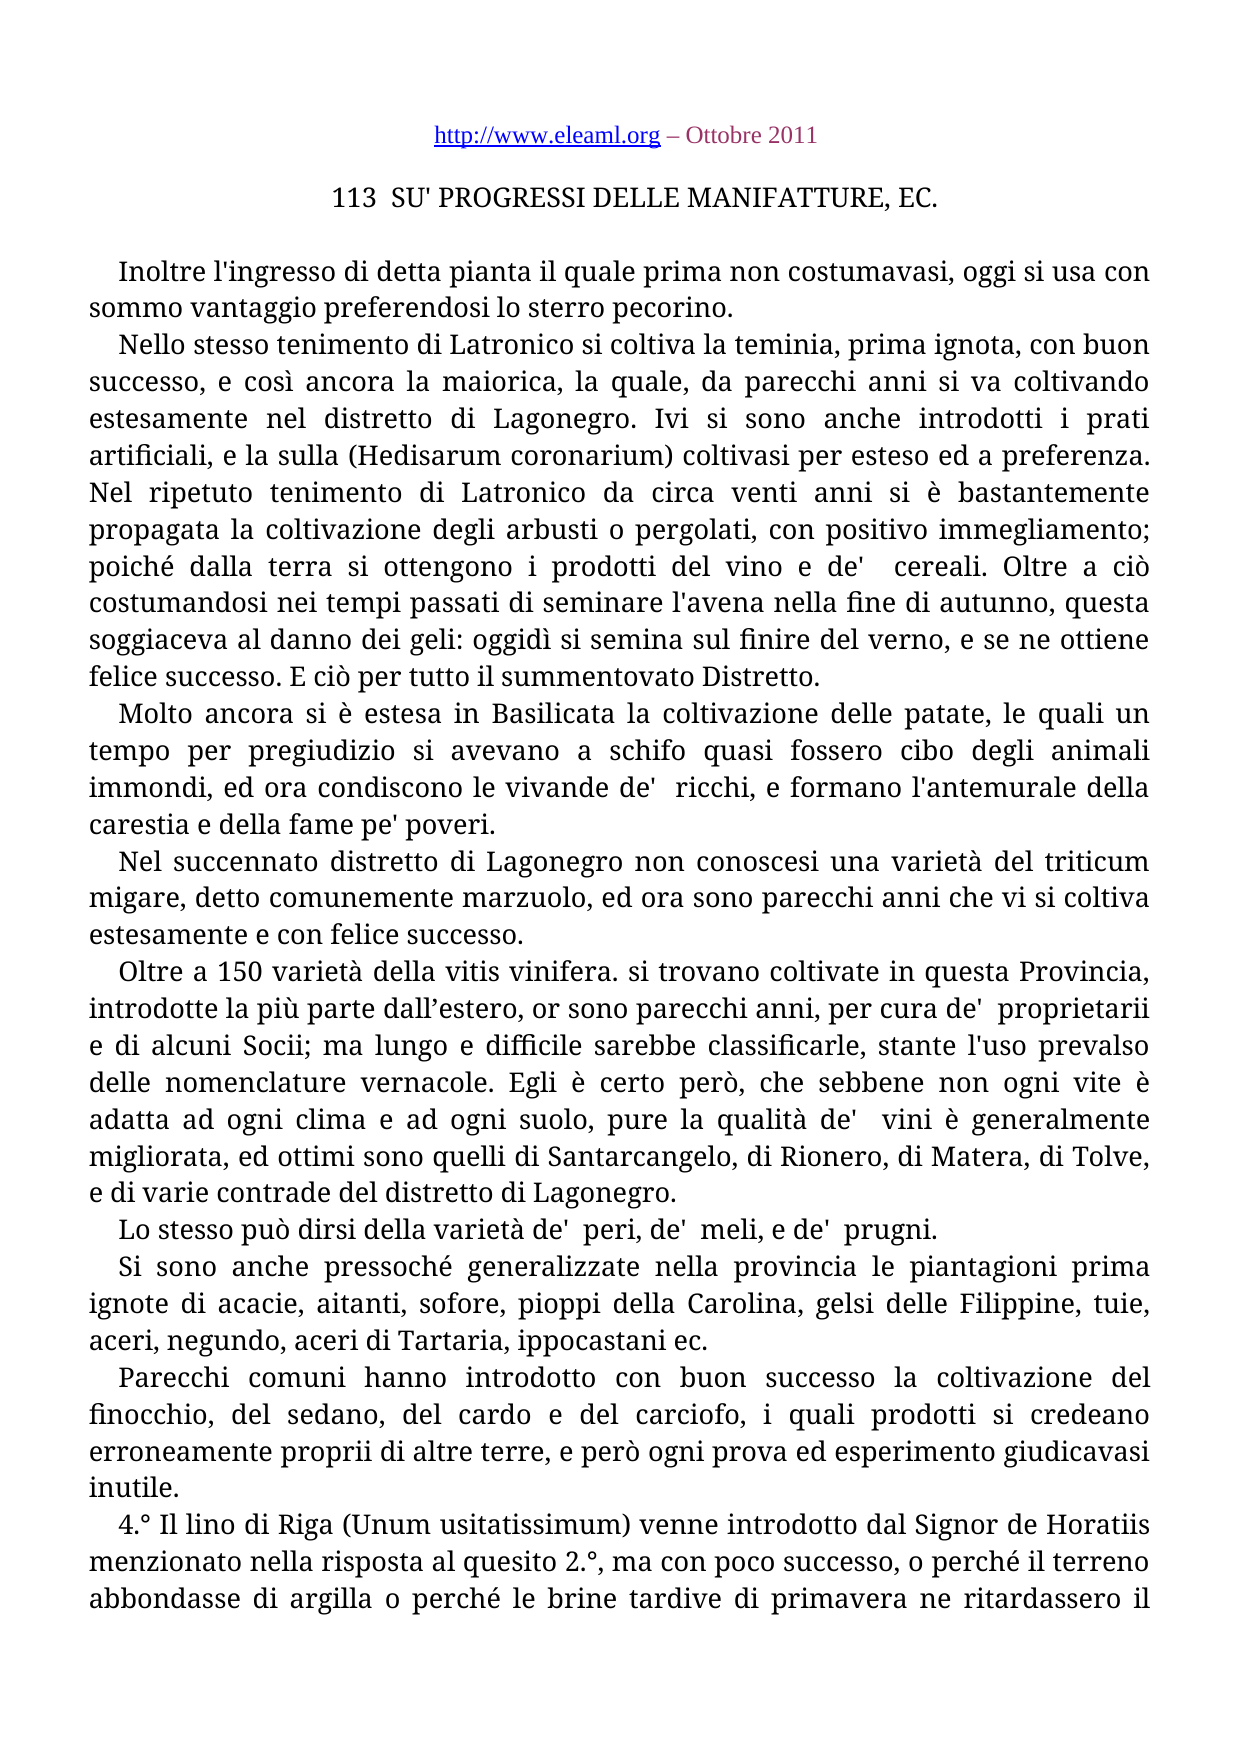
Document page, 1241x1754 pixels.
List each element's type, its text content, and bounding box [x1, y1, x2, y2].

text Nel succennato distretto di Lagonegro non conoscesi una varietà del triticum migare, detto comunemente marzuolo, ed ora sono parecchi anni che vi si coltiva estesamente e con felice successo. [88, 842, 1152, 953]
text Parecchi comuni hanno introdotto con buon successo la coltivazione del finocchio, del sedano, del cardo e del carciofo, i quali prodotti si credeano erroneamente proprii di altre terre, e però ogni prova ed esperimento giudicavasi inutile. [88, 1358, 1152, 1506]
text Si sono anche pressoché generalizzate nella provincia le piantagioni prima ignote di acacie, aitanti, sofore, pioppi della Carolina, gelsi delle Filippine, tuie, aceri, negundo, aceri di Tartaria, ippocastani ec. [88, 1248, 1152, 1358]
text Oltre a 150 varietà della vitis vinifera. si trovano coltivate in questa Provincia, introdotte la più parte dall’estero, or sono parecchi anni, per cura de' proprietarii e di alcuni Socii; ma lungo e difficile sarebbe classificarle, stante l'uso prevalso delle nomenclature vernacole. Egli è certo però, che sebbene non ogni vite è adatta ad ogni clima e ad ogni suolo, pure la qualità de' vini è generalmente migliorata, ed ottimi sono quelli di Santarcangelo, di Rionero, di Matera, di Tolve, e di varie contrade del distretto di Lagonegro. [88, 953, 1152, 1211]
text Molto ancora si è estesa in Basilicata la coltivazione delle patate, le quali un tempo per pregiudizio si avevano a schifo quasi fossero cibo degli animali immondi, ed ora condiscono le vivande de' ricchi, e formano l'antemurale della carestia e della fame pe' poveri. [88, 694, 1152, 842]
text 113 SU' PROGRESSI DELLE MANIFATTURE, EC. [88, 178, 1152, 215]
text Lo stesso può dirsi della varietà de' peri, de' meli, e de' prugni. [88, 1211, 1152, 1248]
text Nello stesso tenimento di Latronico si coltiva la teminia, prima ignota, con buon successo, e così ancora la maiorica, la quale, da parecchi anni si va coltivando estesamente nel distretto di Lagonegro. Ivi si sono anche introdotti i prati artificiali, e la sulla (Hedisarum coronarium) coltivasi per esteso ed a preferenza. Nel ripetuto tenimento di Latronico da circa venti anni si è bastantemente propagata la coltivazione degli arbusti o pergolati, con positivo immegliamento; poiché dalla terra si ottengono i prodotti del vino e de' cereali. Oltre a ciò costumandosi nei tempi passati di seminare l'avena nella fine di autunno, questa soggiaceva al danno dei geli: oggidì si semina sul finire del verno, e se ne ottiene felice successo. E ciò per tutto il summentovato Distretto. [88, 326, 1152, 694]
text Inoltre l'ingresso di detta pianta il quale prima non costumavasi, oggi si usa con sommo vantaggio preferendosi lo sterro pecorino. [88, 252, 1152, 326]
text 4.° Il lino di Riga (Unum usitatissimum) venne introdotto dal Signor de Horatiis menzionato nella risposta al quesito 2.°, ma con poco successo, o perché il terreno abbondasse di argilla o perché le brine tardive di primavera ne ritardassero il [88, 1506, 1152, 1616]
